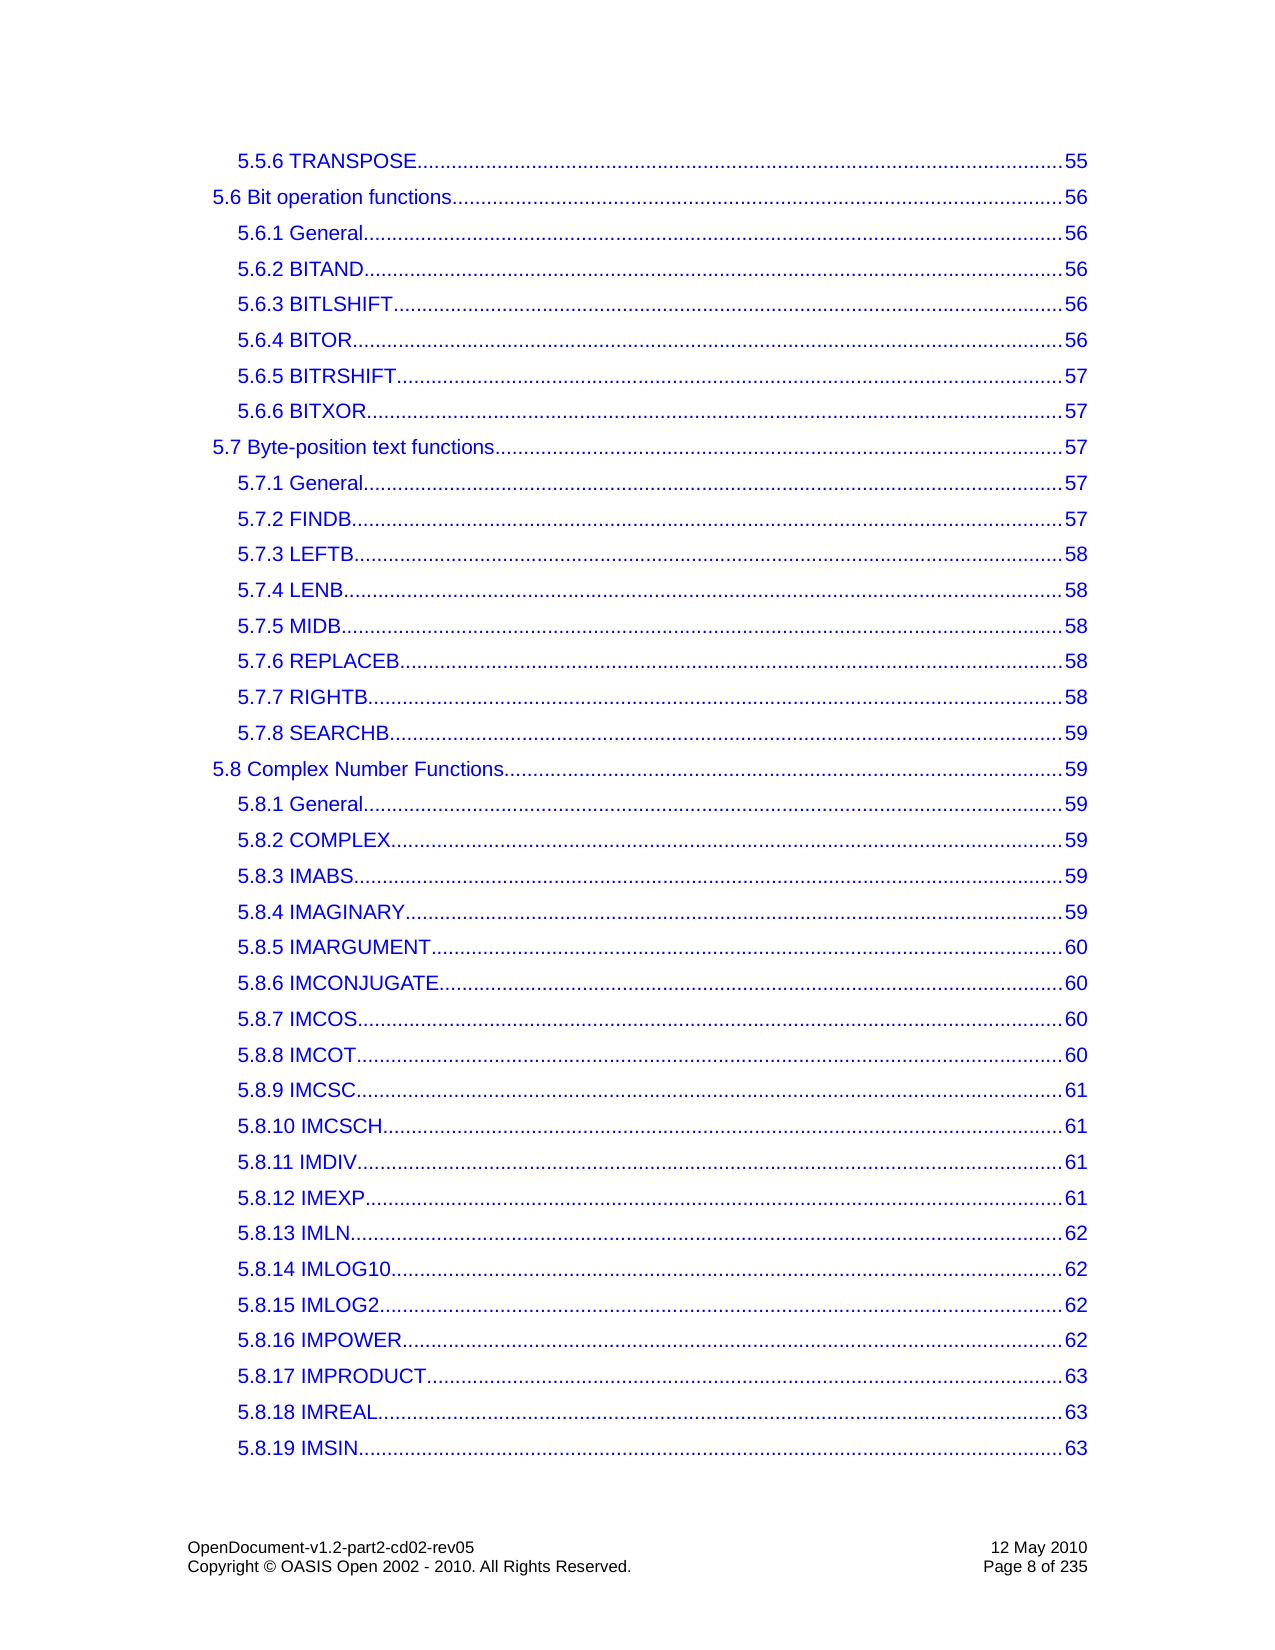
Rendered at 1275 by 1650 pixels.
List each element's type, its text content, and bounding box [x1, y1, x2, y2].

text 5.7.3 LEFTB 58 [237, 543, 1088, 566]
text 5.7.6 REPLACEB 58 [237, 650, 1088, 673]
text 5.8.5 IMARGUMENT 60 [237, 936, 1088, 959]
text 5.8.3 IMABS 59 [237, 864, 1088, 888]
text 5.8.11 IMDIV 61 [237, 1150, 1088, 1174]
text 5.7 Byte-position text functions 57 [212, 436, 1088, 459]
text 5.6 Bit operation functions 56 [212, 186, 1088, 209]
text 5.8.19 IMSIN 63 [237, 1436, 1088, 1459]
text 5.8.1 General 59 [237, 793, 1088, 816]
text 5.8.18 IMREAL 63 [237, 1401, 1088, 1424]
text 5.7.2 FINDB 57 [237, 507, 1088, 531]
text 5.8.15 IMLOG2 62 [237, 1293, 1088, 1317]
text 5.7.4 LENB 58 [237, 579, 1088, 602]
text 5.6.1 General 56 [237, 221, 1088, 245]
text 5.8.2 COMPLEX 59 [237, 829, 1088, 852]
text 5.7.5 MIDB 58 [237, 614, 1088, 638]
text 5.8.4 IMAGINARY 59 [237, 900, 1088, 923]
text 5.8.10 IMCSCH 61 [237, 1115, 1088, 1138]
text 5.8.8 IMCOT 60 [237, 1043, 1088, 1066]
text 5.8.12 IMEXP 61 [237, 1186, 1088, 1209]
text 5.7.7 RIGHTB 58 [237, 686, 1088, 709]
text 5.6.2 BITAND 56 [237, 257, 1088, 280]
text 5.8.17 IMPRODUCT 63 [237, 1365, 1088, 1388]
text 5.8.9 IMCSC 61 [237, 1079, 1088, 1102]
text 5.8.6 IMCONJUGATE 60 [237, 972, 1088, 995]
text 5.7.8 SEARCHB 59 [237, 722, 1088, 745]
text 5.6.6 BITXOR 57 [237, 400, 1088, 423]
text 5.6.3 BITLSHIFT 56 [237, 293, 1088, 316]
text 5.6.4 BITOR 56 [237, 329, 1088, 352]
text 5.5.6 TRANSPOSE 55 [237, 150, 1088, 173]
text 5.8 Complex Number Functions 59 [212, 757, 1088, 781]
text 5.6.5 BITRSHIFT 57 [237, 364, 1088, 388]
text 5.7.1 General 57 [237, 472, 1088, 495]
text 5.8.16 IMPOWER 62 [237, 1329, 1088, 1352]
text 5.8.13 IMLN 62 [237, 1222, 1088, 1245]
text 5.8.14 IMLOG10 62 [237, 1258, 1088, 1281]
text 5.8.7 IMCOS 60 [237, 1007, 1088, 1031]
